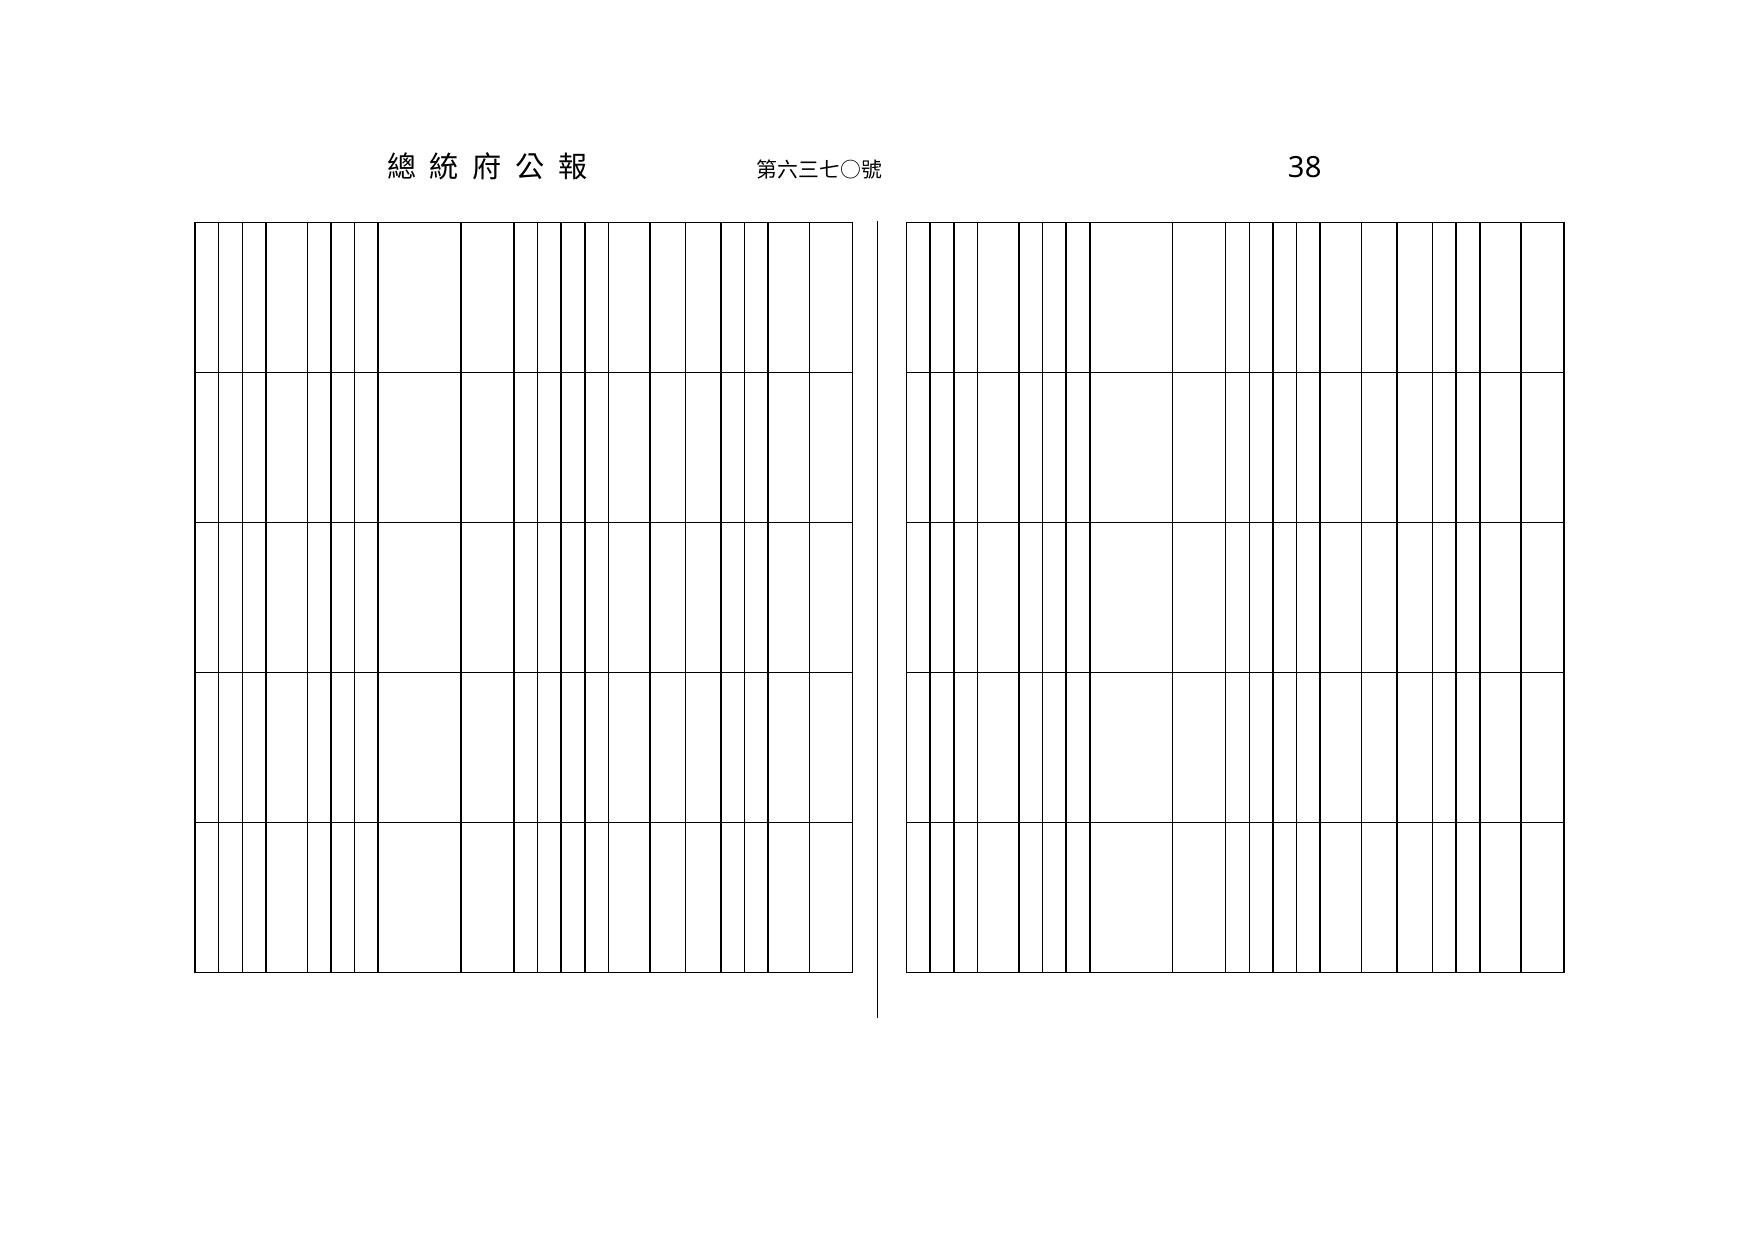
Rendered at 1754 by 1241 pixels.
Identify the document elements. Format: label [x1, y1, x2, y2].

table_cell [810, 373, 852, 522]
table_cell [1067, 223, 1089, 372]
table_cell [332, 223, 354, 372]
table_cell [1020, 223, 1042, 372]
table_cell [219, 523, 242, 672]
table_cell [1481, 373, 1520, 522]
table_cell [745, 223, 767, 372]
table_cell [243, 223, 265, 372]
table_cell [586, 373, 608, 522]
table_cell [978, 673, 1018, 822]
table_cell [1250, 823, 1272, 972]
table_cell [1226, 223, 1249, 372]
table_cell [1067, 523, 1089, 672]
table_cell [1226, 823, 1249, 972]
table_cell [1297, 823, 1319, 972]
table_cell [907, 673, 929, 822]
table_cell [355, 823, 377, 972]
table_cell [686, 673, 720, 822]
table_cell [1433, 373, 1455, 522]
table_cell [219, 223, 242, 372]
table_cell [1433, 823, 1455, 972]
table_cell [379, 523, 460, 672]
table_cell [1274, 823, 1296, 972]
table_cell [267, 223, 307, 372]
table_cell [1067, 673, 1089, 822]
table_cell [267, 523, 307, 672]
table_cell [722, 223, 744, 372]
table_cell [931, 673, 953, 822]
table_cell [308, 223, 330, 372]
table_cell [462, 823, 513, 972]
table_cell [586, 673, 608, 822]
table_cell [1226, 673, 1249, 822]
table_cell [978, 373, 1018, 522]
table_cell [1398, 523, 1432, 672]
table_cell [686, 823, 720, 972]
table_cell [1522, 223, 1563, 372]
table_cell [1297, 223, 1319, 372]
table_cell [562, 673, 584, 822]
table_cell [1321, 823, 1361, 972]
table_cell [1297, 673, 1319, 822]
table_cell [769, 223, 809, 372]
table_cell [1020, 523, 1042, 672]
table_cell [462, 673, 513, 822]
table_cell [1362, 823, 1396, 972]
table_cell [745, 523, 767, 672]
table_cell [609, 523, 649, 672]
table_cell [745, 373, 767, 522]
table_cell [907, 823, 929, 972]
table_cell [219, 823, 242, 972]
table_cell [332, 673, 354, 822]
table_cell [243, 673, 265, 822]
table_cell [586, 523, 608, 672]
table_cell [722, 523, 744, 672]
table_cell [955, 523, 977, 672]
table_cell [1481, 223, 1520, 372]
table_cell [1457, 373, 1479, 522]
table_cell [1020, 673, 1042, 822]
table_cell [379, 823, 460, 972]
table_cell [1321, 523, 1361, 672]
table_cell [515, 223, 537, 372]
table_cell [462, 223, 513, 372]
table_cell [243, 373, 265, 522]
table_cell [1274, 523, 1296, 672]
table_cell [1173, 673, 1225, 822]
table_cell [1481, 823, 1520, 972]
table_cell [1274, 673, 1296, 822]
table_cell [1433, 673, 1455, 822]
table_cell [722, 823, 744, 972]
table_cell [1398, 823, 1432, 972]
table_cell [515, 673, 537, 822]
table_cell [907, 523, 929, 672]
table_cell [1297, 523, 1319, 672]
table_cell [1398, 673, 1432, 822]
table_cell [267, 823, 307, 972]
table_cell [332, 823, 354, 972]
table_cell [907, 373, 929, 522]
table_cell [1297, 373, 1319, 522]
table_cell [810, 223, 852, 372]
table_cell [1481, 523, 1520, 672]
table_cell [769, 373, 809, 522]
table_cell [1043, 673, 1065, 822]
table_cell [769, 673, 809, 822]
table_cell [1522, 673, 1563, 822]
table_cell [1173, 523, 1225, 672]
table_cell [1091, 523, 1172, 672]
table_cell [1020, 823, 1042, 972]
table_cell [462, 373, 513, 522]
table_cell [1457, 223, 1479, 372]
table_cell [355, 523, 377, 672]
table_cell [515, 523, 537, 672]
table_cell [1433, 223, 1455, 372]
table_cell [810, 673, 852, 822]
table_cell [355, 373, 377, 522]
table_cell [686, 223, 720, 372]
table_cell [332, 523, 354, 672]
table_cell [745, 673, 767, 822]
table_cell [810, 823, 852, 972]
table_cell [379, 673, 460, 822]
table_cell [1043, 823, 1065, 972]
table_cell [907, 223, 929, 372]
table_cell [196, 673, 218, 822]
table_cell [1226, 373, 1249, 522]
table_cell [1226, 523, 1249, 672]
table_cell [562, 223, 584, 372]
table_cell [1481, 673, 1520, 822]
table_cell [1173, 373, 1225, 522]
table_cell [745, 823, 767, 972]
table_cell [955, 223, 977, 372]
table_cell [1043, 523, 1065, 672]
table_cell [1398, 373, 1432, 522]
table_cell [515, 823, 537, 972]
table_cell [1067, 823, 1089, 972]
table_cell [609, 223, 649, 372]
table_cell [379, 223, 460, 372]
table_cell [243, 523, 265, 672]
table_cell [931, 823, 953, 972]
table_cell [722, 673, 744, 822]
table_cell [538, 673, 560, 822]
table_cell [538, 373, 560, 522]
table_cell [538, 223, 560, 372]
table_cell [609, 373, 649, 522]
table_cell [1362, 223, 1396, 372]
table_cell [1067, 373, 1089, 522]
table_cell [1250, 373, 1272, 522]
table_cell [1091, 373, 1172, 522]
table_cell [978, 823, 1018, 972]
table_cell [651, 523, 685, 672]
table_cell [1043, 223, 1065, 372]
table_cell [931, 523, 953, 672]
table_cell [686, 523, 720, 672]
table_cell [1362, 523, 1396, 672]
table_cell [515, 373, 537, 522]
table_cell [1457, 673, 1479, 822]
table_cell [308, 823, 330, 972]
table_cell [955, 823, 977, 972]
table_cell [562, 373, 584, 522]
table_cell [1457, 823, 1479, 972]
table_cell [651, 823, 685, 972]
table_cell [1173, 823, 1225, 972]
table_cell [978, 223, 1018, 372]
table_cell [769, 523, 809, 672]
table_cell [308, 523, 330, 672]
table_cell [931, 373, 953, 522]
table_cell [1321, 373, 1361, 522]
table_cell [1362, 373, 1396, 522]
table_cell [651, 373, 685, 522]
table_cell [1522, 523, 1563, 672]
table_cell [1020, 373, 1042, 522]
table_cell [651, 673, 685, 822]
table_cell [219, 373, 242, 522]
table_cell [332, 373, 354, 522]
table_cell [722, 373, 744, 522]
table_cell [562, 823, 584, 972]
table_cell [651, 223, 685, 372]
table_cell [243, 823, 265, 972]
table_cell [1274, 223, 1296, 372]
table_cell [196, 373, 218, 522]
table_cell [462, 523, 513, 672]
table_cell [1321, 223, 1361, 372]
table_cell [609, 673, 649, 822]
table_cell [955, 673, 977, 822]
table_cell [1250, 673, 1272, 822]
table_cell [686, 373, 720, 522]
table_cell [196, 223, 218, 372]
table_cell [1091, 823, 1172, 972]
table_cell [308, 673, 330, 822]
table_cell [1250, 223, 1272, 372]
table_cell [1173, 223, 1225, 372]
table_cell [308, 373, 330, 522]
table_cell [1398, 223, 1432, 372]
table_cell [586, 223, 608, 372]
table_cell [609, 823, 649, 972]
table_cell [1522, 373, 1563, 522]
table_cell [1043, 373, 1065, 522]
table_cell [355, 673, 377, 822]
table_cell [1091, 673, 1172, 822]
table_cell [538, 823, 560, 972]
table_cell [267, 673, 307, 822]
table_cell [1522, 823, 1563, 972]
table_cell [1457, 523, 1479, 672]
table_cell [538, 523, 560, 672]
table_cell [196, 523, 218, 672]
table_cell [586, 823, 608, 972]
table_cell [769, 823, 809, 972]
table_cell [1091, 223, 1172, 372]
table_cell [267, 373, 307, 522]
table_cell [379, 373, 460, 522]
table_cell [1250, 523, 1272, 672]
table_cell [562, 523, 584, 672]
table_cell [931, 223, 953, 372]
table_cell [1433, 523, 1455, 672]
table_cell [219, 673, 242, 822]
table_cell [355, 223, 377, 372]
table_cell [810, 523, 852, 672]
table_cell [1321, 673, 1361, 822]
table_cell [1362, 673, 1396, 822]
table_cell [978, 523, 1018, 672]
table_cell [1274, 373, 1296, 522]
table_cell [196, 823, 218, 972]
table_cell [955, 373, 977, 522]
